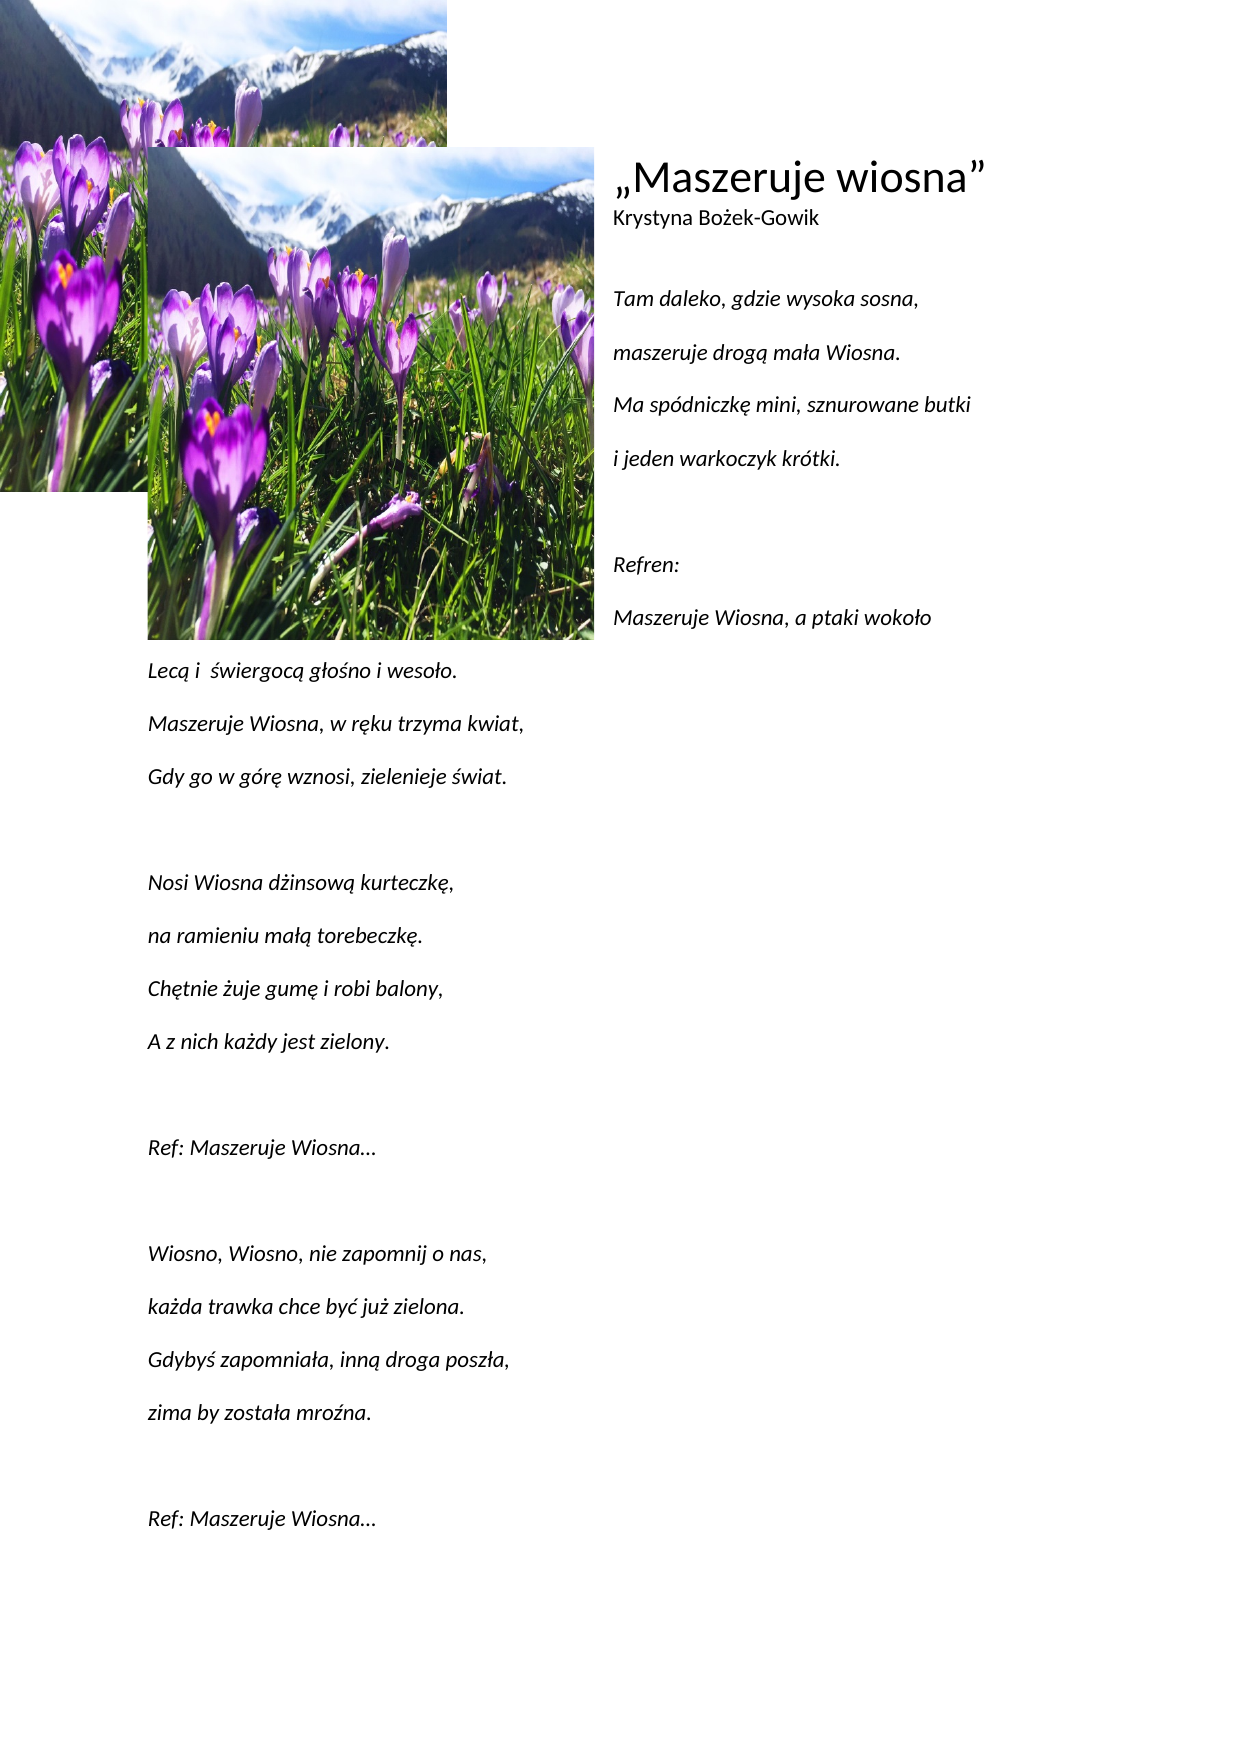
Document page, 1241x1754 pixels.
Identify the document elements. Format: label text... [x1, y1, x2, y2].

text Gdybyś zapomniała, inną droga poszła, [148, 1345, 1093, 1373]
text Maszeruje Wiosna, a ptaki wokoło [595, 603, 1093, 631]
text A z nich każdy jest zielony. [148, 1027, 1093, 1055]
text Gdy go w górę wznosi, zielenieje świat. [148, 762, 1093, 790]
picture [0, 0, 595, 640]
text na ramieniu małą torebeczkę. [148, 921, 1093, 949]
text Krystyna Bożek-Gowik [595, 203, 1093, 232]
text „Maszeruje wiosna” [595, 148, 1093, 203]
text maszeruje drogą mała Wiosna. [595, 338, 1093, 366]
text Chętnie żuje gumę i robi balony, [148, 974, 1093, 1002]
text Nosi Wiosna dżinsową kurteczkę, [148, 868, 1093, 896]
text Ref: Maszeruje Wiosna… [148, 1133, 1093, 1161]
text Lecą i świergocą głośno i wesoło. [148, 656, 1093, 684]
text Ma spódniczkę mini, sznurowane butki [595, 391, 1093, 419]
text każda trawka chce być już zielona. [148, 1292, 1093, 1320]
text Tam daleko, gdzie wysoka sosna, [595, 284, 1093, 313]
text Wiosno, Wiosno, nie zapomnij o nas, [148, 1239, 1093, 1267]
text Maszeruje Wiosna, w ręku trzyma kwiat, [148, 709, 1093, 737]
text Ref: Maszeruje Wiosna… [148, 1504, 1093, 1532]
text Refren: [595, 550, 1093, 578]
text zima by została mroźna. [148, 1398, 1093, 1426]
text i jeden warkoczyk krótki. [595, 444, 1093, 472]
